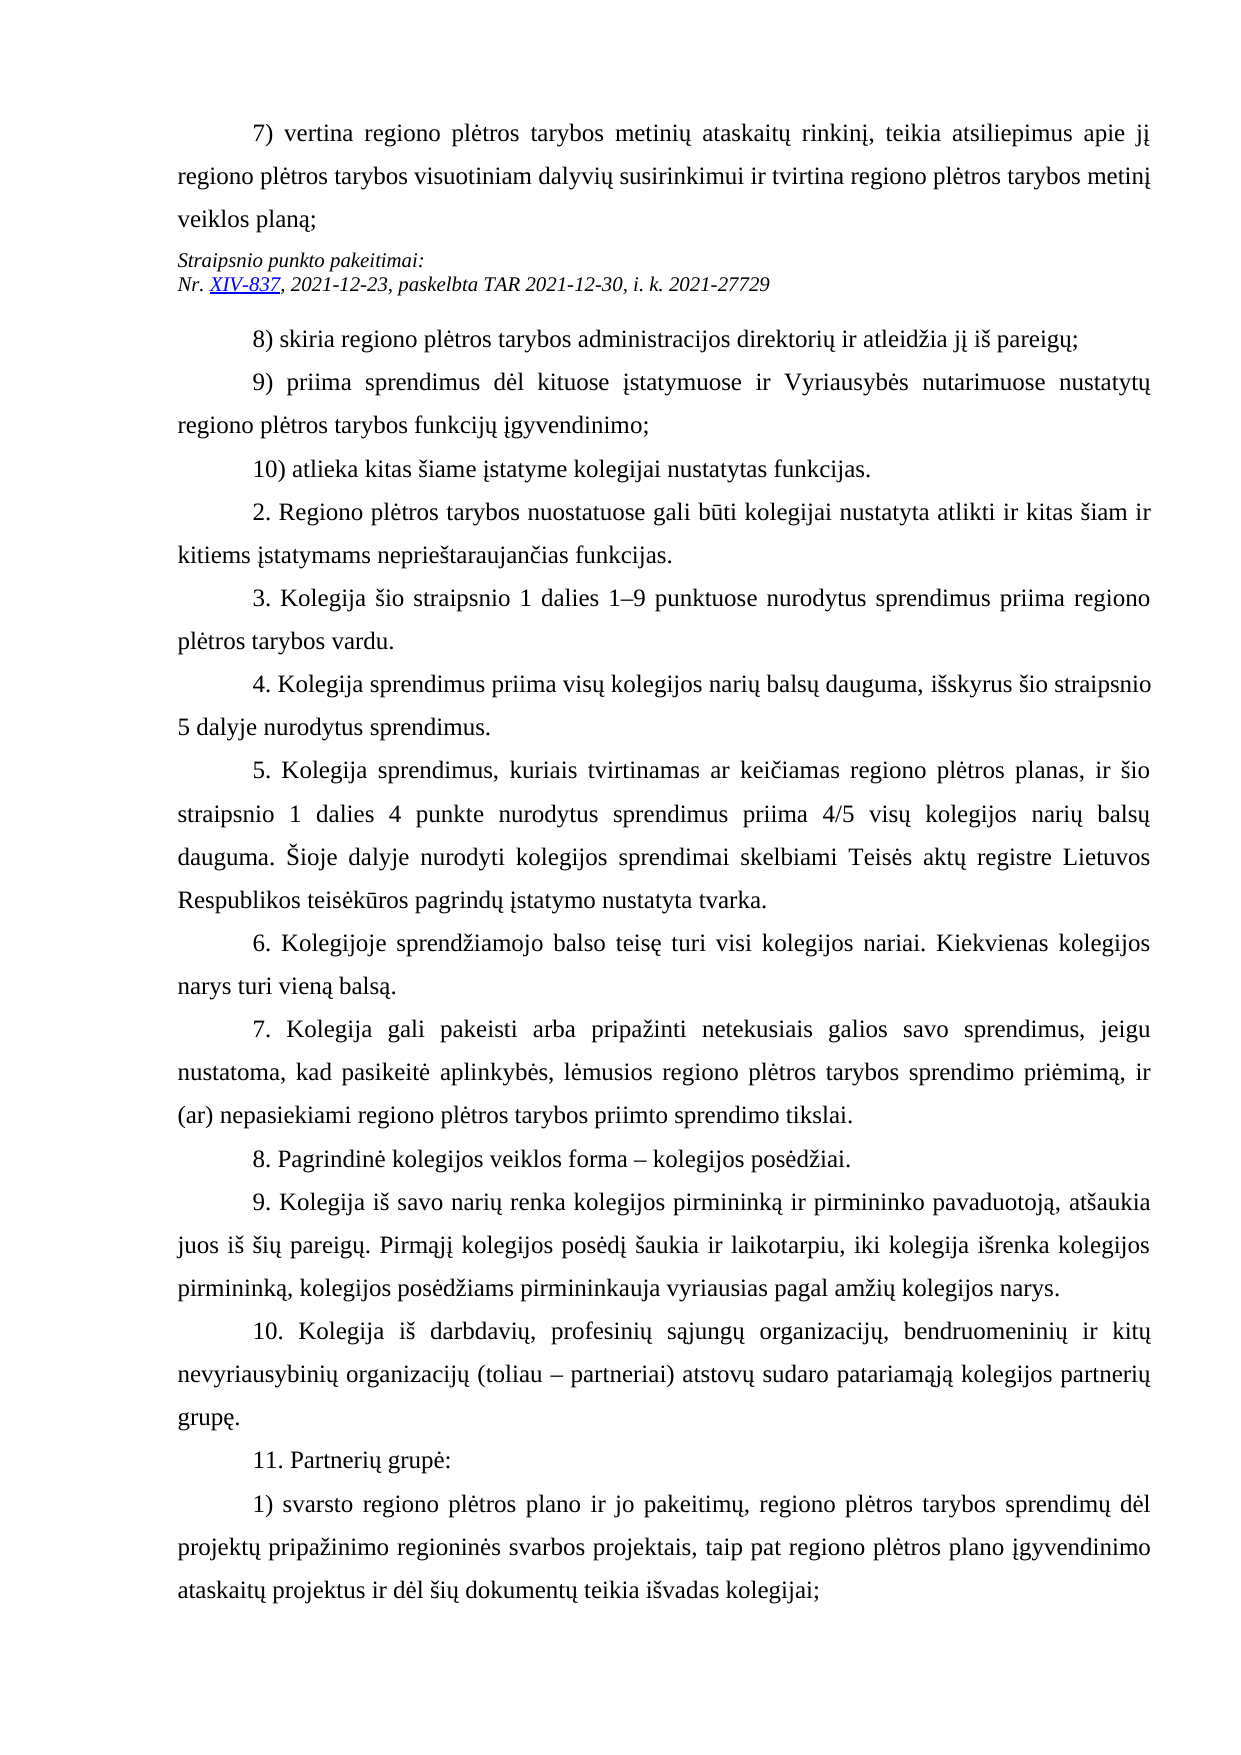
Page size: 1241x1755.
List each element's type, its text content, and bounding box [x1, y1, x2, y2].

text Nr. XIV-837, 2021-12-23, paskelbta TAR 2021-12-30, i. k. 2021-27729 [177, 272, 1152, 296]
text 9) priima sprendimus dėl kituose įstatymuose ir Vyriausybės nutarimuose nustatytų regiono plėtros tarybos funkcijų įgyvendinimo; [177, 367, 1152, 439]
text Straipsnio punkto pakeitimai: [177, 247, 1152, 272]
text 1) svarsto regiono plėtros plano ir jo pakeitimų, regiono plėtros tarybos sprendimų dėl projektų pripažinimo regioninės svarbos projektais, taip pat regiono plėtros plano įgyvendinimo ataskaitų projektus ir dėl šių dokumentų teikia išvadas kolegijai; [177, 1489, 1152, 1604]
text 3. Kolegija šio straipsnio 1 dalies 1–9 punktuose nurodytus sprendimus priima regiono plėtros tarybos vardu. [177, 583, 1152, 655]
text 8) skiria regiono plėtros tarybos administracijos direktorių ir atleidžia jį iš pareigų; [177, 324, 1152, 353]
text 2. Regiono plėtros tarybos nuostatuose gali būti kolegijai nustatyta atlikti ir kitas šiam ir kitiems įstatymams neprieštaraujančias funkcijas. [177, 497, 1152, 569]
text 7. Kolegija gali pakeisti arba pripažinti netekusiais galios savo sprendimus, jeigu nustatoma, kad pasikeitė aplinkybės, lėmusios regiono plėtros tarybos sprendimo priėmimą, ir (ar) nepasiekiami regiono plėtros tarybos priimto sprendimo tikslai. [177, 1014, 1152, 1129]
text 7) vertina regiono plėtros tarybos metinių ataskaitų rinkinį, teikia atsiliepimus apie jį regiono plėtros tarybos visuotiniam dalyvių susirinkimui ir tvirtina regiono plėtros tarybos metinį veiklos planą; [177, 118, 1152, 233]
text 9. Kolegija iš savo narių renka kolegijos pirmininką ir pirmininko pavaduotoją, atšaukia juos iš šių pareigų. Pirmąjį kolegijos posėdį šaukia ir laikotarpiu, iki kolegija išrenka kolegijos pirmininką, kolegijos posėdžiams pirmininkauja vyriausias pagal amžių kolegijos narys. [177, 1187, 1152, 1302]
text 11. Partnerių grupė: [177, 1446, 1152, 1474]
text 10. Kolegija iš darbdavių, profesinių sąjungų organizacijų, bendruomeninių ir kitų nevyriausybinių organizacijų (toliau – partneriai) atstovų sudaro patariamąją kolegijos partnerių grupę. [177, 1316, 1152, 1431]
text 6. Kolegijoje sprendžiamojo balso teisę turi visi kolegijos nariai. Kiekvienas kolegijos narys turi vieną balsą. [177, 928, 1152, 1000]
text 5. Kolegija sprendimus, kuriais tvirtinamas ar keičiamas regiono plėtros planas, ir šio straipsnio 1 dalies 4 punkte nurodytus sprendimus priima 4/5 visų kolegijos narių balsų dauguma. Šioje dalyje nurodyti kolegijos sprendimai skelbiami Teisės aktų registre Lietuvos Respublikos teisėkūros pagrindų įstatymo nustatyta tvarka. [177, 756, 1152, 914]
text 8. Pagrindinė kolegijos veiklos forma – kolegijos posėdžiai. [177, 1144, 1152, 1172]
text 10) atlieka kitas šiame įstatyme kolegijai nustatytas funkcijas. [177, 454, 1152, 482]
text 4. Kolegija sprendimus priima visų kolegijos narių balsų dauguma, išskyrus šio straipsnio 5 dalyje nurodytus sprendimus. [177, 669, 1152, 741]
